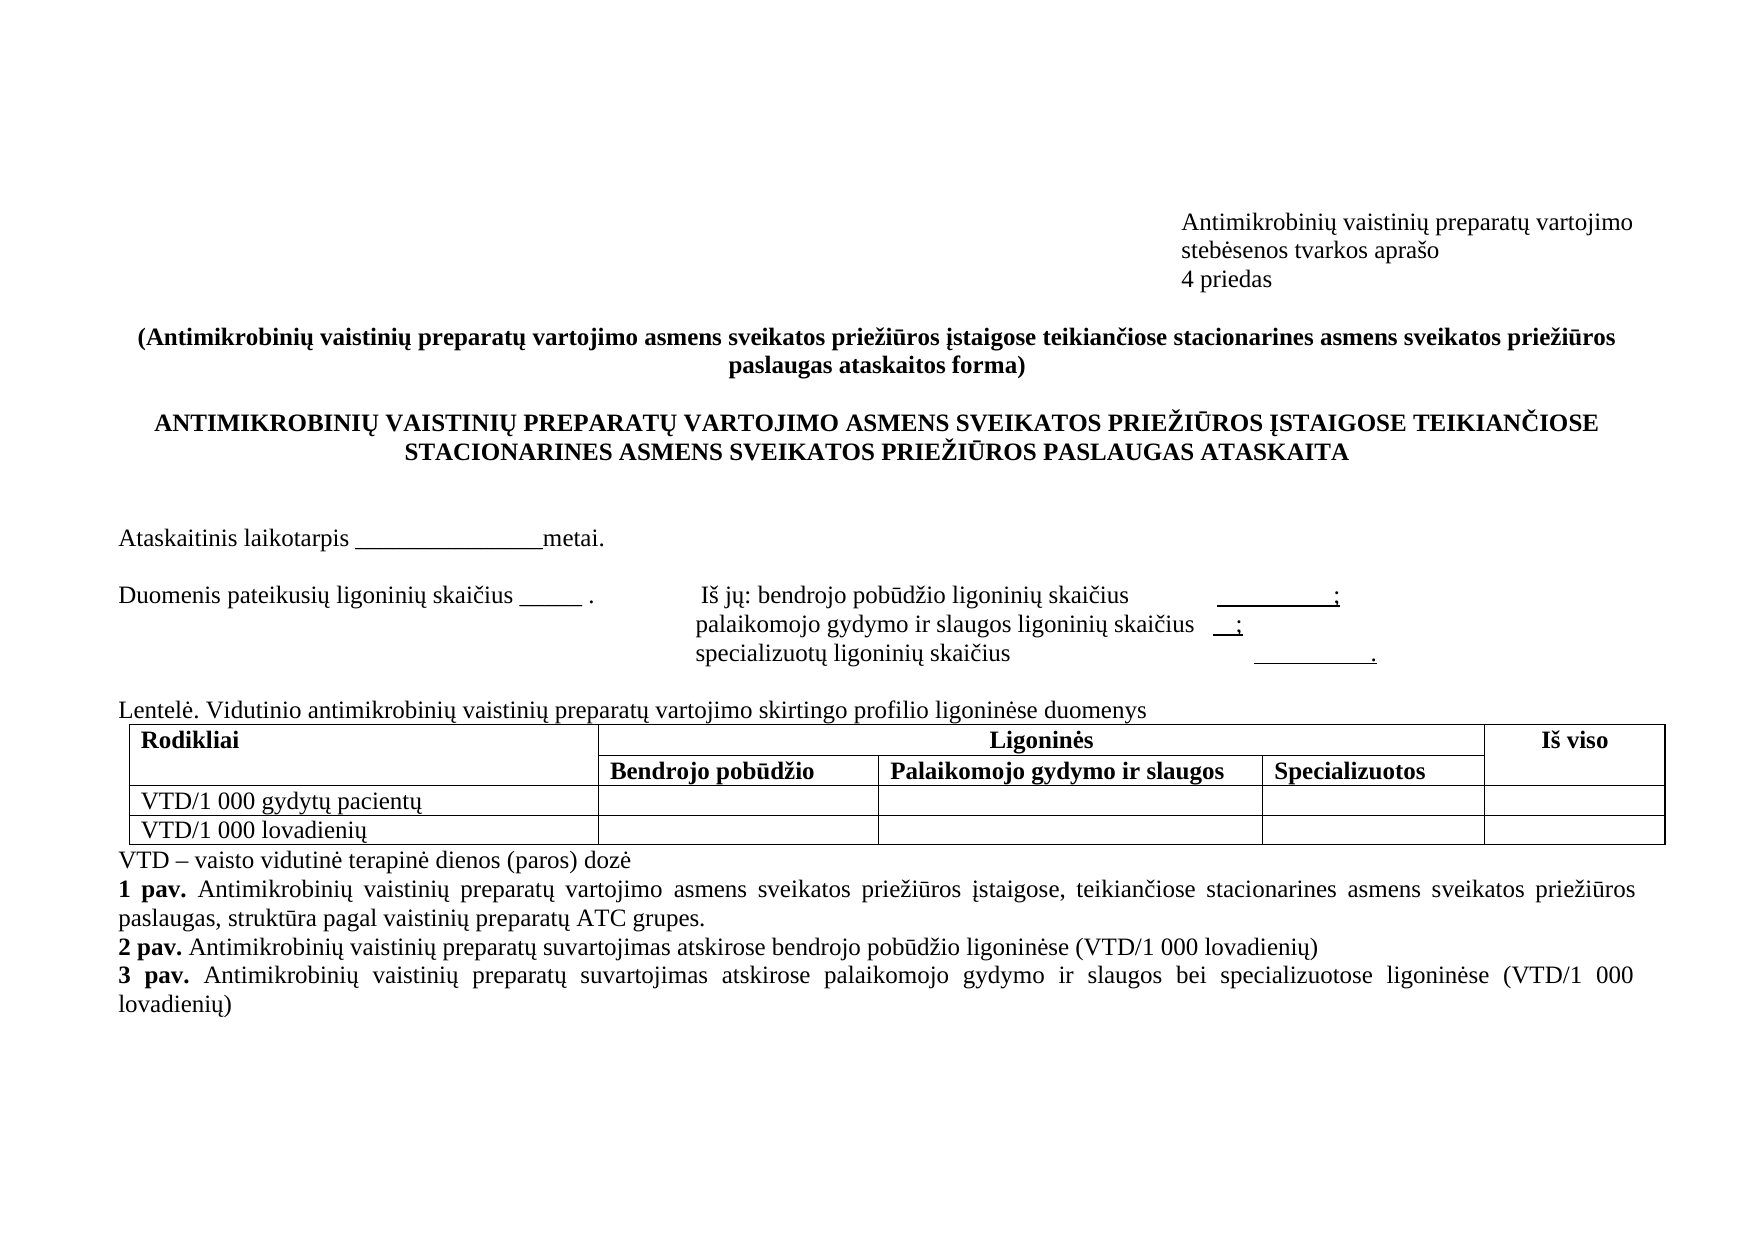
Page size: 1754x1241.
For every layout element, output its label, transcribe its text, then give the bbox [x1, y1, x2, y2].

table_cell VTD/1 000 lovadienių [130, 816, 598, 844]
table_cell [879, 816, 1262, 844]
text 4 priedas [1181, 264, 1636, 293]
text 1 pav. Antimikrobinių vaistinių preparatų vartojimo asmens sveikatos priežiūros įstaigose, teikiančiose stacionarines asmens sveikatos priežiūros paslaugas, struktūra pagal vaistinių preparatų ATC grupes. [118, 874, 1636, 932]
table_cell [599, 816, 878, 844]
table_cell Palaikomojo gydymo ir slaugos [879, 756, 1262, 785]
text Antimikrobinių vaistinių preparatų vartojimo stebėsenos tvarkos aprašo [1181, 207, 1636, 264]
table_cell [1485, 816, 1664, 844]
text Lentelė. Vidutinio antimikrobinių vaistinių preparatų vartojimo skirtingo profilio ligoninėse duomenys [118, 695, 1636, 724]
text specializuotų ligoninių skaičius . [560, 638, 1636, 667]
table_cell VTD/1 000 gydytų pacientų [130, 786, 598, 814]
table_cell [1263, 786, 1484, 814]
text VTD – vaisto vidutinė terapinė dienos (paros) dozė [118, 845, 1636, 874]
table_header Ligoninės [599, 725, 1484, 755]
text ANTIMIKROBINIŲ VAISTINIŲ PREPARATŲ VARTOJIMo asmens sveikatos priežiūros įstaigose teikiančiose stacionarines asmens sveikatos priežiūros paslaugas ataskaita [118, 408, 1636, 465]
text Duomenis pateikusių ligoninių skaičius _____ . Iš jų: bendrojo pobūdžio ligoninių skaičius ; [118, 580, 1636, 609]
text palaikomojo gydymo ir slaugos ligoninių skaičius ; [695, 609, 1582, 638]
table_header Rodikliai [130, 725, 598, 785]
table_cell [879, 786, 1262, 814]
table_cell [1263, 816, 1484, 844]
text 3 pav. Antimikrobinių vaistinių preparatų suvartojimas atskirose palaikomojo gydymo ir slaugos bei specializuotose ligoninėse (VTD/1 000 lovadienių) [118, 960, 1636, 1018]
table_cell [1485, 786, 1664, 814]
table_cell [599, 786, 878, 814]
table_header Iš viso [1485, 725, 1664, 785]
text 2 pav. Antimikrobinių vaistinių preparatų suvartojimas atskirose bendrojo pobūdžio ligoninėse (VTD/1 000 lovadienių) [118, 932, 1636, 960]
table_cell Specializuotos [1263, 756, 1484, 785]
text (Antimikrobinių vaistinių preparatų vartojimo asmens sveikatos priežiūros įstaigose teikiančiose stacionarines asmens sveikatos priežiūros paslaugas ataskaitos forma) [118, 322, 1636, 379]
table_cell Bendrojo pobūdžio [599, 756, 878, 785]
text Ataskaitinis laikotarpis _______________metai. [118, 523, 1636, 552]
